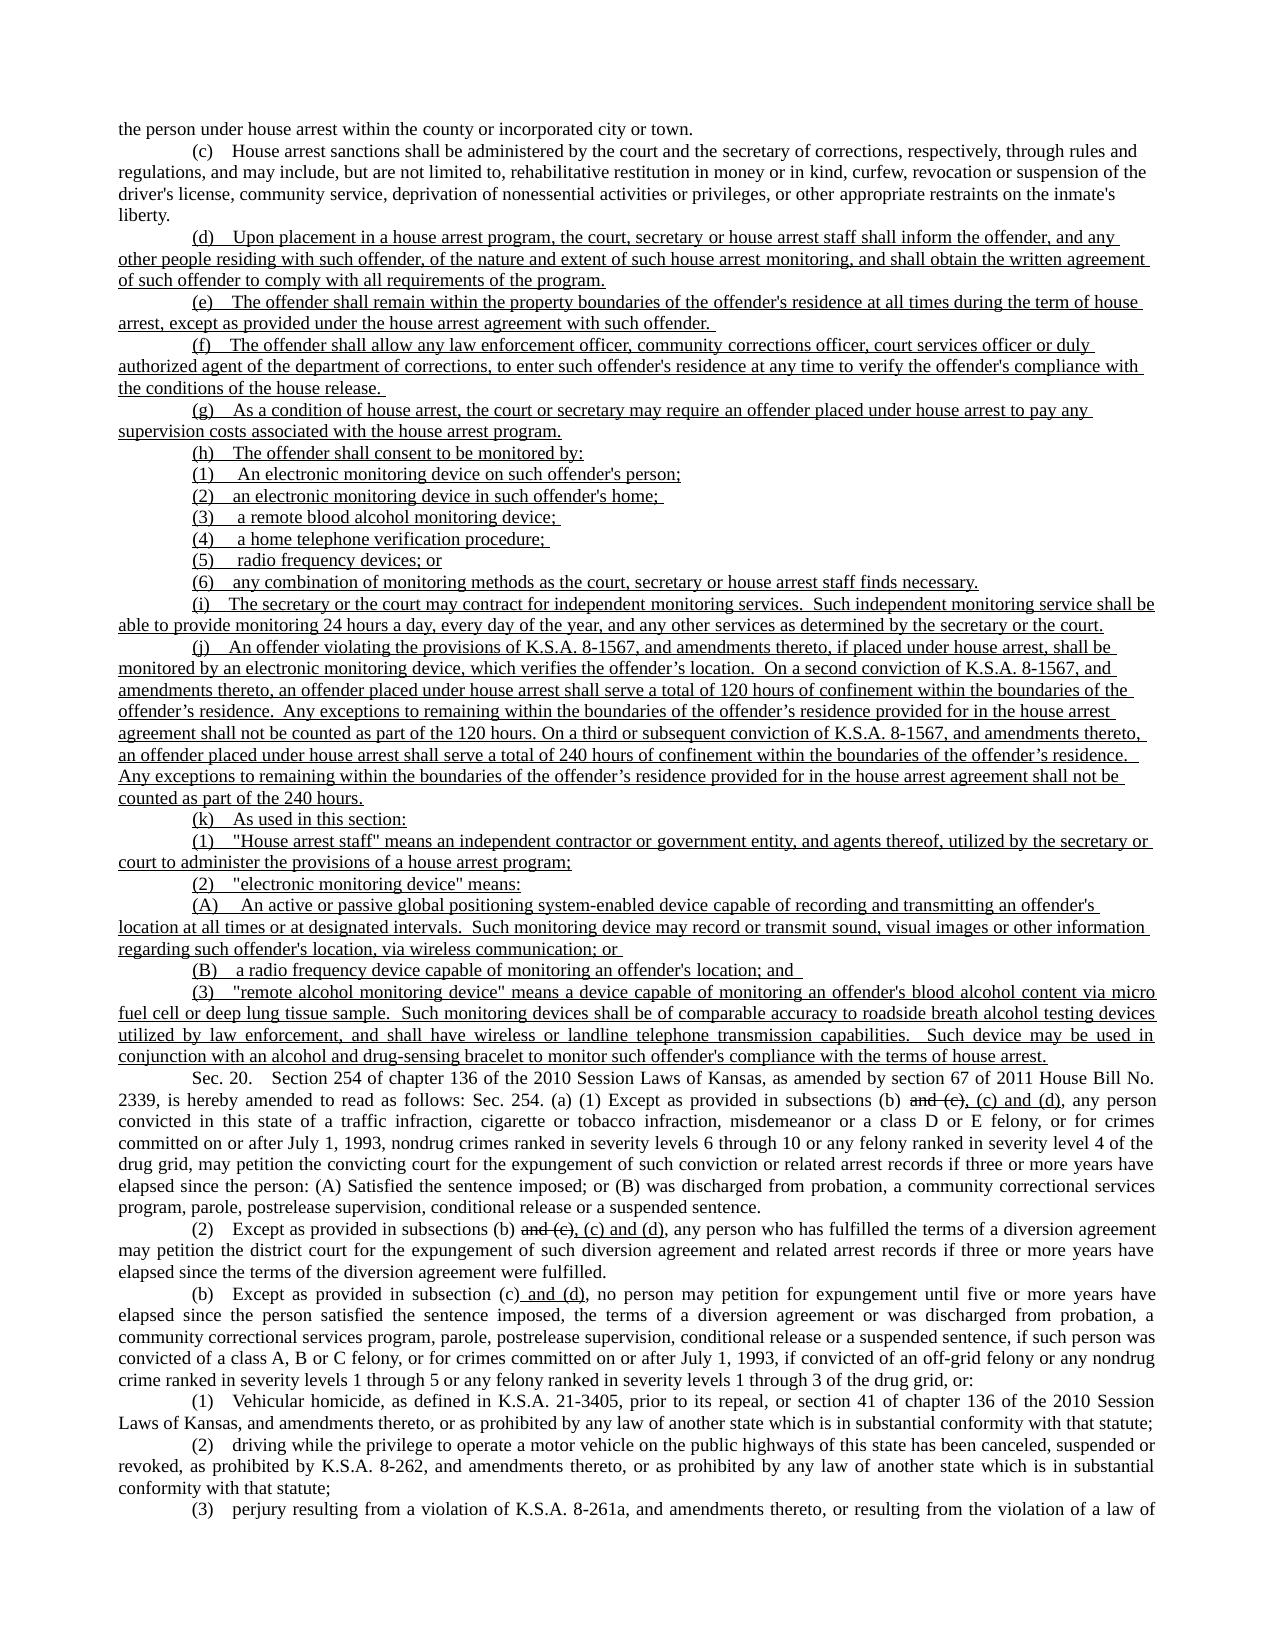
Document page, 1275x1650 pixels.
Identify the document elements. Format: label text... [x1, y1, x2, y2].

text (A) An active or passive global positioning system-enabled device capable of recording and transmitting an offender's location at all times or at designated intervals. Such monitoring device may record or transmit sound, visual images or other information regarding such offender's location, via wireless communication; or [118, 894, 1157, 959]
text (b) Except as provided in subsection (c) and (d), no person may petition for expungement until five or more years have elapsed since the person satisfied the sentence imposed, the terms of a diversion agreement or was discharged from probation, a community correctional services program, parole, postrelease supervision, conditional release or a suspended sentence, if such person was convicted of a class A, B or C felony, or for crimes committed on or after July 1, 1993, if convicted of an off-grid felony or any nondrug crime ranked in severity levels 1 through 5 or any felony ranked in severity levels 1 through 3 of the drug grid, or: [118, 1282, 1157, 1390]
text (h) The offender shall consent to be monitored by: [118, 442, 1157, 463]
text (2) Except as provided in subsections (b) and (c), (c) and (d), any person who has fulfilled the terms of a diversion agreement may petition the district court for the expungement of such diversion agreement and related arrest records if three or more years have elapsed since the terms of the diversion agreement were fulfilled. [118, 1218, 1157, 1282]
text (e) The offender shall remain within the property boundaries of the offender's residence at all times during the term of house arrest, except as provided under the house arrest agreement with such offender. [118, 291, 1157, 334]
text (2) driving while the privilege to operate a motor vehicle on the public highways of this state has been canceled, suspended or revoked, as prohibited by K.S.A. 8-262, and amendments thereto, or as prohibited by any law of another state which is in substantial conformity with that statute; [118, 1433, 1157, 1498]
text the person under house arrest within the county or incorporated city or town. [118, 118, 1157, 140]
text (j) An offender violating the provisions of K.S.A. 8-1567, and amendments thereto, if placed under house arrest, shall be monitored by an electronic monitoring device, which verifies the offender’s location. On a second conviction of K.S.A. 8-1567, and amendments thereto, an offender placed under house arrest shall serve a total of 120 hours of confinement within the boundaries of the offender’s residence. Any exceptions to remaining within the boundaries of the offender’s residence provided for in the house arrest agreement shall not be counted as part of the 120 hours. On a third or subsequent conviction of K.S.A. 8-1567, and amendments thereto, an offender placed under house arrest shall serve a total of 240 hours of confinement within the boundaries of the offender’s residence. Any exceptions to remaining within the boundaries of the offender’s residence provided for in the house arrest agreement shall not be counted as part of the 240 hours. [118, 636, 1157, 808]
text (2) an electronic monitoring device in such offender's home; [118, 485, 1157, 506]
text (1) "House arrest staff" means an independent contractor or government entity, and agents thereof, utilized by the secretary or court to administer the provisions of a house arrest program; [118, 830, 1157, 873]
text (4) a home telephone verification procedure; [118, 528, 1157, 549]
text Sec. 20. Section 254 of chapter 136 of the 2010 Session Laws of Kansas, as amended by section 67 of 2011 House Bill No. 2339, is hereby amended to read as follows: Sec. 254. (a) (1) Except as provided in subsections (b) and (c), (c) and (d), any person convicted in this state of a traffic infraction, cigarette or tobacco infraction, misdemeanor or a class D or E felony, or for crimes committed on or after July 1, 1993, nondrug crimes ranked in severity levels 6 through 10 or any felony ranked in severity level 4 of the drug grid, may petition the convicting court for the expungement of such conviction or related arrest records if three or more years have elapsed since the person: (A) Satisfied the sentence imposed; or (B) was discharged from probation, a community correctional services program, parole, postrelease supervision, conditional release or a suspended sentence. [118, 1067, 1157, 1218]
text (g) As a condition of house arrest, the court or secretary may require an offender placed under house arrest to pay any supervision costs associated with the house arrest program. [118, 398, 1157, 442]
text (2) "electronic monitoring device" means: [118, 873, 1157, 894]
text (6) any combination of monitoring methods as the court, secretary or house arrest staff finds necessary. [118, 571, 1157, 592]
text utilized by law enforcement, and shall have wireless or landline telephone transmission capabilities. Such device may be used in conjunction with an alcohol and drug-sensing bracelet to monitor such offender's compliance with the terms of house arrest. [118, 1022, 1157, 1067]
text (3) perjury resulting from a violation of K.S.A. 8-261a, and amendments thereto, or resulting from the violation of a law of [118, 1498, 1157, 1520]
text (3) a remote blood alcohol monitoring device; [118, 506, 1157, 528]
text (i) The secretary or the court may contract for independent monitoring services. Such independent monitoring service shall be able to provide monitoring 24 hours a day, every day of the year, and any other services as determined by the secretary or the court. [118, 592, 1157, 636]
text (d) Upon placement in a house arrest program, the court, secretary or house arrest staff shall inform the offender, and any other people residing with such offender, of the nature and extent of such house arrest monitoring, and shall obtain the written agreement of such offender to comply with all requirements of the program. [118, 226, 1157, 291]
text (5) radio frequency devices; or [118, 549, 1157, 571]
text (1) Vehicular homicide, as defined in K.S.A. 21-3405, prior to its repeal, or section 41 of chapter 136 of the 2010 Session Laws of Kansas, and amendments thereto, or as prohibited by any law of another state which is in substantial conformity with that statute; [118, 1390, 1157, 1433]
text (B) a radio frequency device capable of monitoring an offender's location; and [118, 959, 1157, 981]
text (1) An electronic monitoring device on such offender's person; [118, 463, 1157, 485]
text (c) House arrest sanctions shall be administered by the court and the secretary of corrections, respectively, through rules and regulations, and may include, but are not limited to, rehabilitative restitution in money or in kind, curfew, revocation or suspension of the driver's license, community service, deprivation of nonessential activities or privileges, or other appropriate restraints on the inmate's liberty. [118, 140, 1157, 226]
text (f) The offender shall allow any law enforcement officer, community corrections officer, court services officer or duly authorized agent of the department of corrections, to enter such offender's residence at any time to verify the offender's compliance with the conditions of the house release. [118, 334, 1157, 398]
text (3) "remote alcohol monitoring device" means a device capable of monitoring an offender's blood alcohol content via micro fuel cell or deep lung tissue sample. Such monitoring devices shall be of comparable accuracy to roadside breath alcohol testing devices [118, 981, 1157, 1021]
text (k) As used in this section: [118, 808, 1157, 830]
